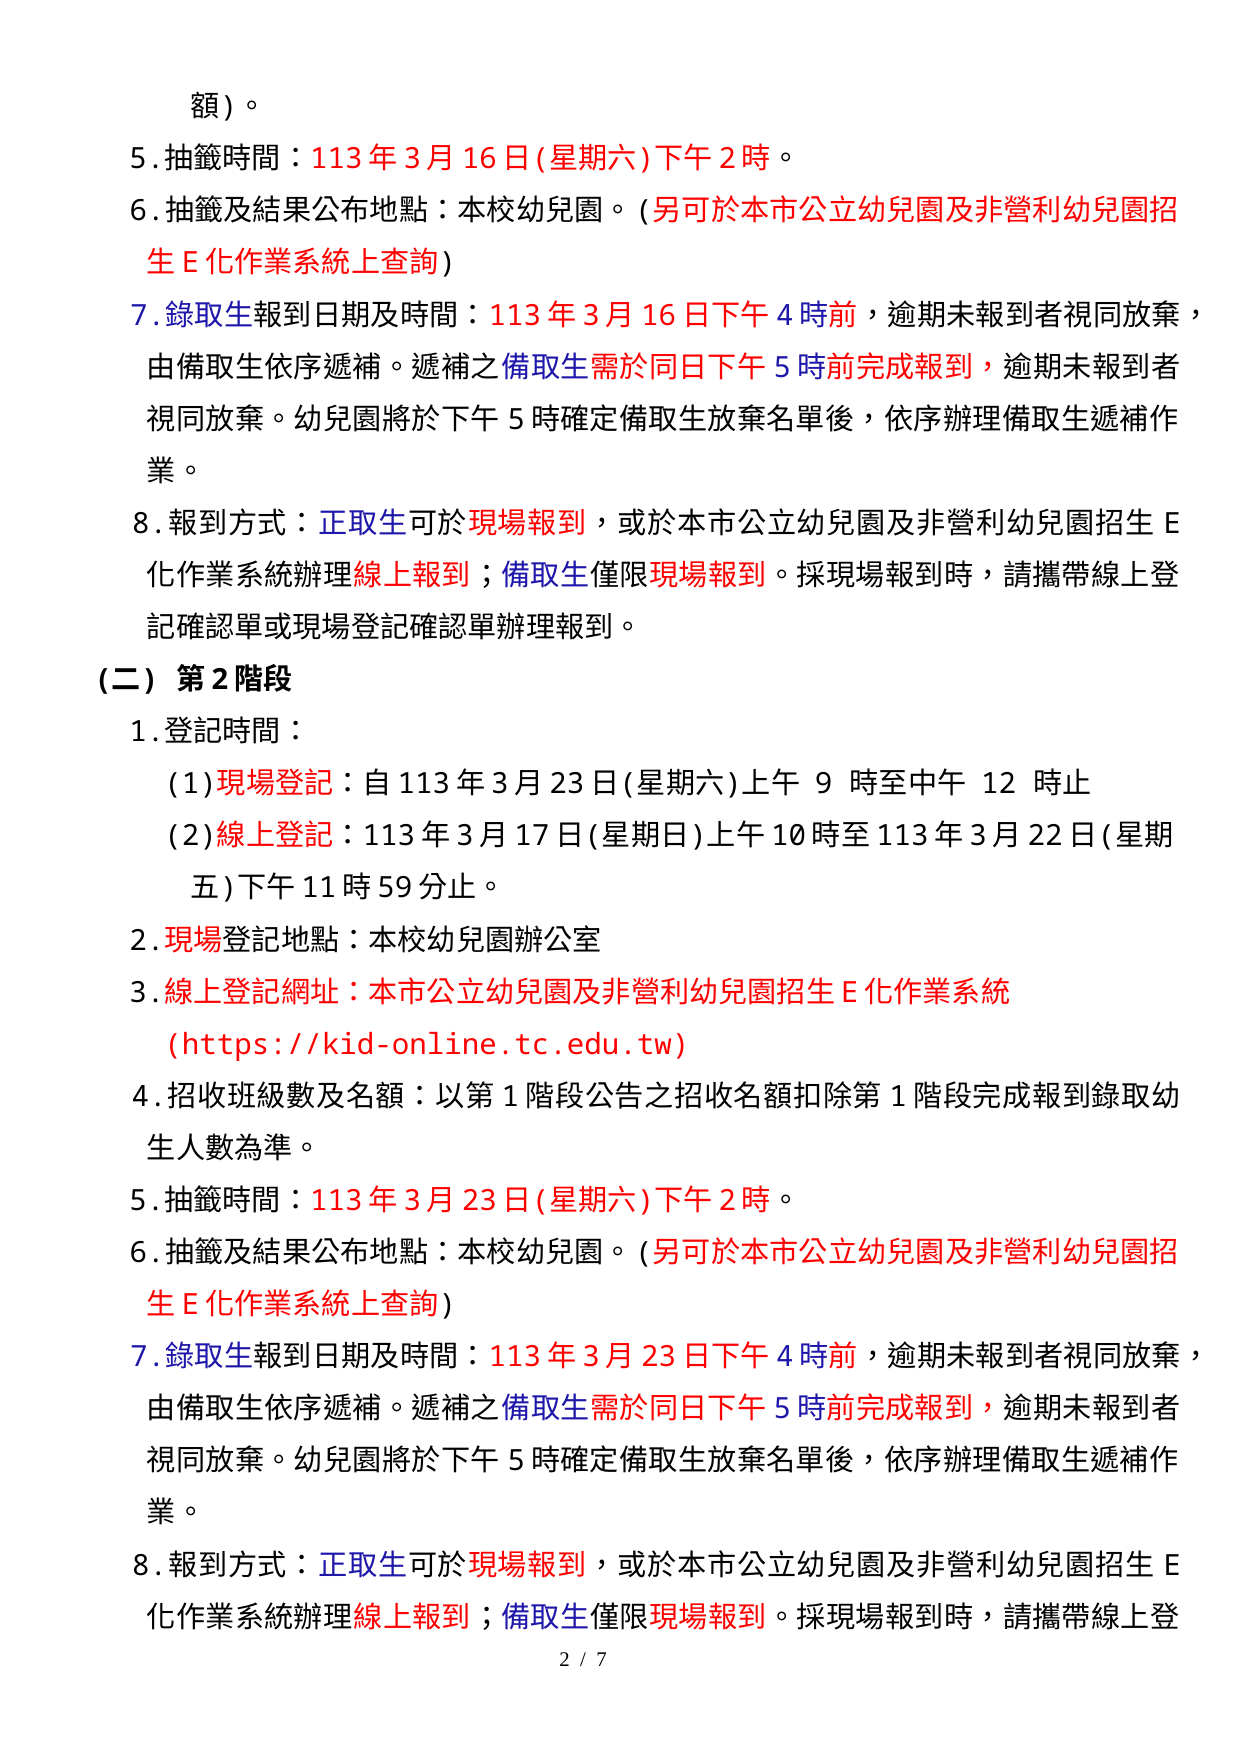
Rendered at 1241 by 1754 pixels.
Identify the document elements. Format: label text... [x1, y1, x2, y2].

text 7.錄取生報到日期及時間：113年3月23日下午4時前，逾期未報到者視同放棄，由備取生依序遞補。遞補之備取生需於同日下午5時前完成報到，逾期未報到者視同放棄。幼兒園將於下午5時確定備取生放棄名單後，依序辦理備取生遞補作業。 [59, 1325, 1181, 1533]
text 3.線上登記網址：本市公立幼兒園及非營利幼兒園招生E化作業系統 [59, 960, 1181, 1012]
text 6.抽籤及結果公布地點：本校幼兒園。(另可於本市公立幼兒園及非營利幼兒園招生E化作業系統上查詢) [59, 1221, 1181, 1325]
text 1.登記時間： [59, 700, 1181, 752]
text 7.錄取生報到日期及時間：113年3月16日下午4時前，逾期未報到者視同放棄，由備取生依序遞補。遞補之備取生需於同日下午5時前完成報到，逾期未報到者視同放棄。幼兒園將於下午5時確定備取生放棄名單後，依序辦理備取生遞補作業。 [59, 283, 1181, 492]
text 4.招收班級數及名額：以第1階段公告之招收名額扣除第1階段完成報到錄取幼生人數為準。 [59, 1064, 1181, 1169]
text 5.抽籤時間：113年3月23日(星期六)下午2時。 [59, 1169, 1181, 1221]
text 8.報到方式：正取生可於現場報到，或於本市公立幼兒園及非營利幼兒園招生E化作業系統辦理線上報到；備取生僅限現場報到。採現場報到時，請攜帶線上登 [59, 1533, 1181, 1637]
text (1)現場登記：自113年3月23日(星期六)上午 9 時至中午 12 時止 [59, 752, 1181, 804]
text 8.報到方式：正取生可於現場報到，或於本市公立幼兒園及非營利幼兒園招生E化作業系統辦理線上報到；備取生僅限現場報到。採現場報到時，請攜帶線上登記確認單或現場登記確認單辦理報到。 [59, 492, 1181, 648]
text (2)線上登記：113年3月17日(星期日)上午10時至113年3月22日(星期五)下午11時59分止。 [59, 804, 1181, 908]
text 5.抽籤時間：113年3月16日(星期六)下午2時。 [59, 127, 1181, 179]
text (https://kid-online.tc.edu.tw) [59, 1012, 1181, 1064]
text 6.抽籤及結果公布地點：本校幼兒園。(另可於本市公立幼兒園及非營利幼兒園招生E化作業系統上查詢) [59, 179, 1181, 283]
text 額)。 [59, 75, 1181, 127]
text (二) 第2階段 [59, 648, 1181, 700]
text 2.現場登記地點：本校幼兒園辦公室 [59, 908, 1181, 960]
